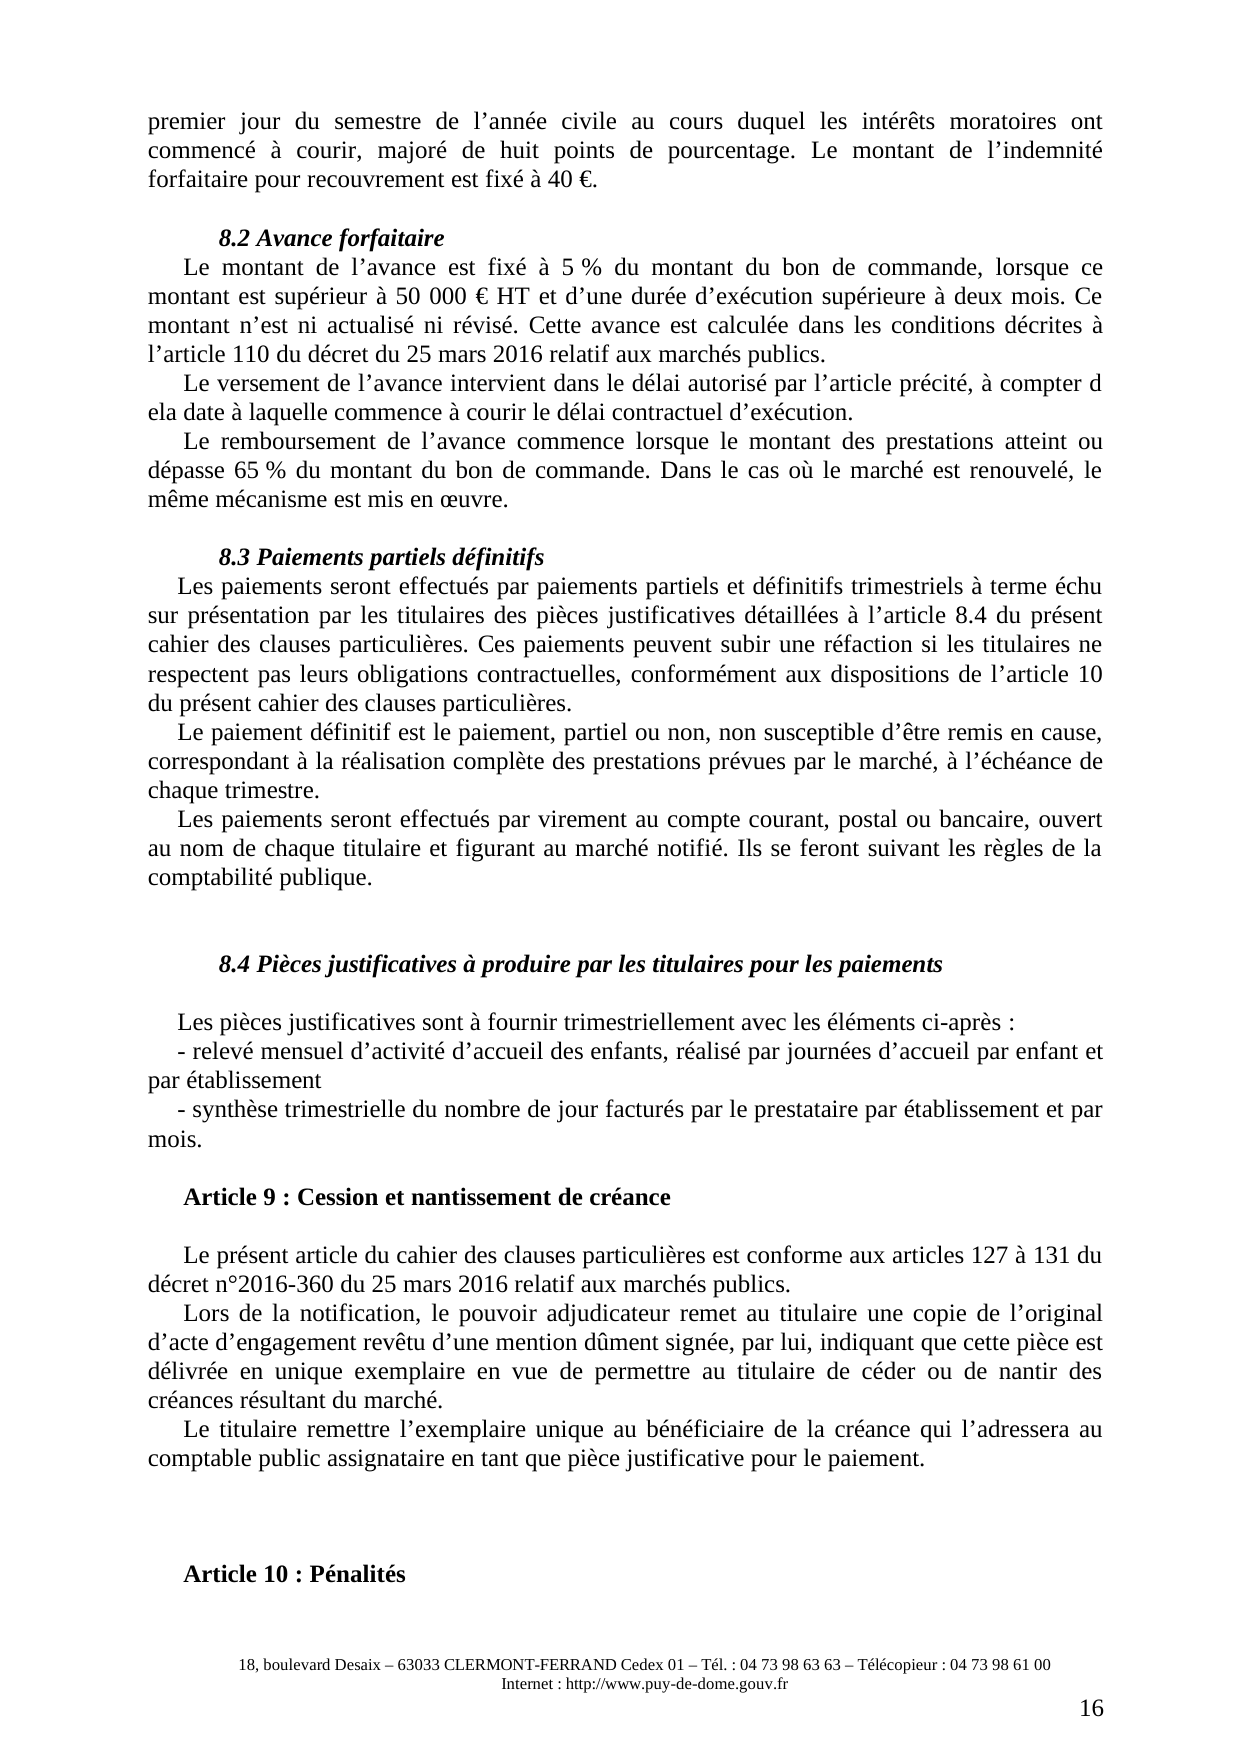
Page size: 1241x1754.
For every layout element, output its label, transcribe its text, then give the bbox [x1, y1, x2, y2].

text Le paiement définitif est le paiement, partiel ou non, non susceptible d’être remis en cause, correspondant à la réalisation complète des prestations prévues par le marché, à l’échéance de chaque trimestre. [148, 717, 1104, 804]
text Les paiements seront effectués par virement au compte courant, postal ou bancaire, ouvert au nom de chaque titulaire et figurant au marché notifié. Ils se feront suivant les règles de la comptabilité publique. [148, 804, 1104, 891]
text Le montant de l’avance est fixé à 5 % du montant du bon de commande, lorsque ce montant est supérieur à 50 000 € HT et d’une durée d’exécution supérieure à deux mois. Ce montant n’est ni actualisé ni révisé. Cette avance est calculée dans les conditions décrites à l’article 110 du décret du 25 mars 2016 relatif aux marchés publics. [148, 252, 1104, 368]
text Le remboursement de l’avance commence lorsque le montant des prestations atteint ou dépasse 65 % du montant du bon de commande. Dans le cas où le marché est renouvelé, le même mécanisme est mis en œuvre. [148, 426, 1104, 513]
text - relevé mensuel d’activité d’accueil des enfants, réalisé par journées d’accueil par enfant et par établissement [148, 1036, 1104, 1094]
text Les paiements seront effectués par paiements partiels et définitifs trimestriels à terme échu sur présentation par les titulaires des pièces justificatives détaillées à l’article 8.4 du présent cahier des clauses particulières. Ces paiements peuvent subir une réfaction si les titulaires ne respectent pas leurs obligations contractuelles, conformément aux dispositions de l’article 10 du présent cahier des clauses particulières. [148, 571, 1104, 717]
text Les pièces justificatives sont à fournir trimestriellement avec les éléments ci-après : [148, 1007, 1104, 1036]
text Article 10 : Pénalités [148, 1559, 1104, 1588]
text 8.3 Paiements partiels définitifs [148, 542, 1104, 571]
text premier jour du semestre de l’année civile au cours duquel les intérêts moratoires ont commencé à courir, majoré de huit points de pourcentage. Le montant de l’indemnité forfaitaire pour recouvrement est fixé à 40 €. [148, 106, 1104, 193]
text Article 9 : Cession et nantissement de créance [148, 1182, 1104, 1211]
text 8.2 Avance forfaitaire [148, 222, 1104, 252]
text Lors de la notification, le pouvoir adjudicateur remet au titulaire une copie de l’original d’acte d’engagement revêtu d’une mention dûment signée, par lui, indiquant que cette pièce est délivrée en unique exemplaire en vue de permettre au titulaire de céder ou de nantir des créances résultant du marché. [148, 1298, 1104, 1414]
text Le présent article du cahier des clauses particulières est conforme aux articles 127 à 131 du décret n°2016-360 du 25 mars 2016 relatif aux marchés publics. [148, 1240, 1104, 1298]
text - synthèse trimestrielle du nombre de jour facturés par le prestataire par établissement et par mois. [148, 1094, 1104, 1152]
text 8.4 Pièces justificatives à produire par les titulaires pour les paiements [148, 949, 1104, 978]
text Le titulaire remettre l’exemplaire unique au bénéficiaire de la créance qui l’adressera au comptable public assignataire en tant que pièce justificative pour le paiement. [148, 1414, 1104, 1472]
text Le versement de l’avance intervient dans le délai autorisé par l’article précité, à compter d ela date à laquelle commence à courir le délai contractuel d’exécution. [148, 368, 1104, 426]
